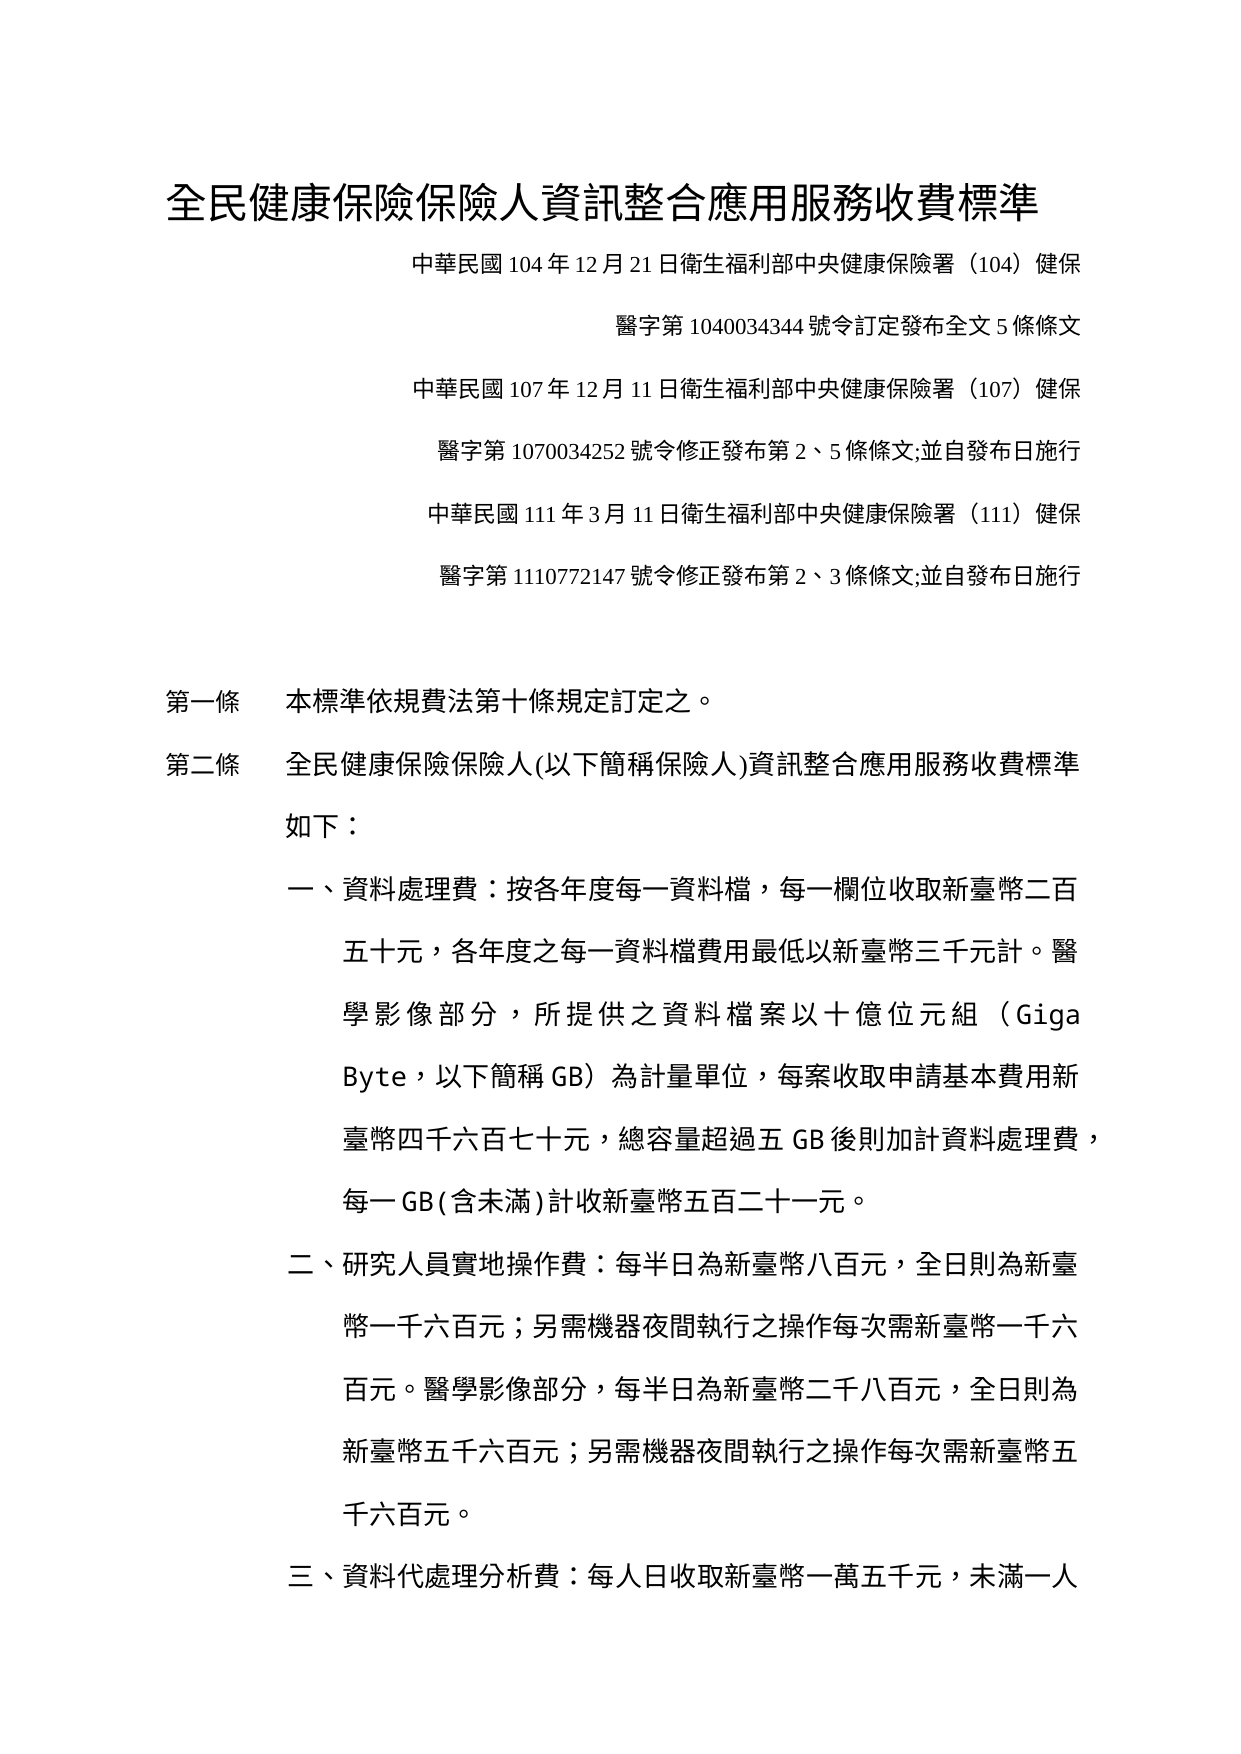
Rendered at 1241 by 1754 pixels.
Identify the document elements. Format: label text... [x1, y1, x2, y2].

text 醫字第1040034344號令訂定發布全文5條條文 [165, 283, 1081, 346]
text 全民健康保險保險人資訊整合應用服務收費標準 [165, 158, 1081, 221]
text 中華民國107年12月11日衛生福利部中央健康保險署（107）健保 [165, 346, 1081, 408]
list 全民健康保險保險人(以下簡稱保險人)資訊整合應用服務收費標準如下： [165, 721, 1081, 846]
text 中華民國111年3月11日衛生福利部中央健康保險署（111）健保 [165, 471, 1081, 533]
text 醫字第1070034252號令修正發布第2、5條條文;並自發布日施行 [165, 408, 1081, 471]
text 二、研究人員實地操作費：每半日為新臺幣八百元，全日則為新臺幣一千六百元；另需機器夜間執行之操作每次需新臺幣一千六百元。醫學影像部分，每半日為新臺幣二千八百元，全日則為新臺幣五千六百元；另需機器夜間執行之操作每次需新臺幣五千六百元。 [288, 1221, 1081, 1533]
text 醫字第1110772147號令修正發布第2、3條條文;並自發布日施行 [165, 533, 1081, 596]
text 一、資料處理費：按各年度每一資料檔，每一欄位收取新臺幣二百五十元，各年度之每一資料檔費用最低以新臺幣三千元計。醫學影像部分，所提供之資料檔案以十億位元組（Giga Byte，以下簡稱GB）為計量單位，每案收取申請基本費用新臺幣四千六百七十元，總容量超過五GB後則加計資料處理費，每一GB(含未滿)計收新臺幣五百二十一元。 [288, 846, 1081, 1221]
list 本標準依規費法第十條規定訂定之。 [165, 658, 1081, 721]
text 三、資料代處理分析費：每人日收取新臺幣一萬五千元，未滿一人 [288, 1533, 1081, 1596]
text 中華民國104年12月21日衛生福利部中央健康保險署（104）健保 [165, 221, 1081, 283]
